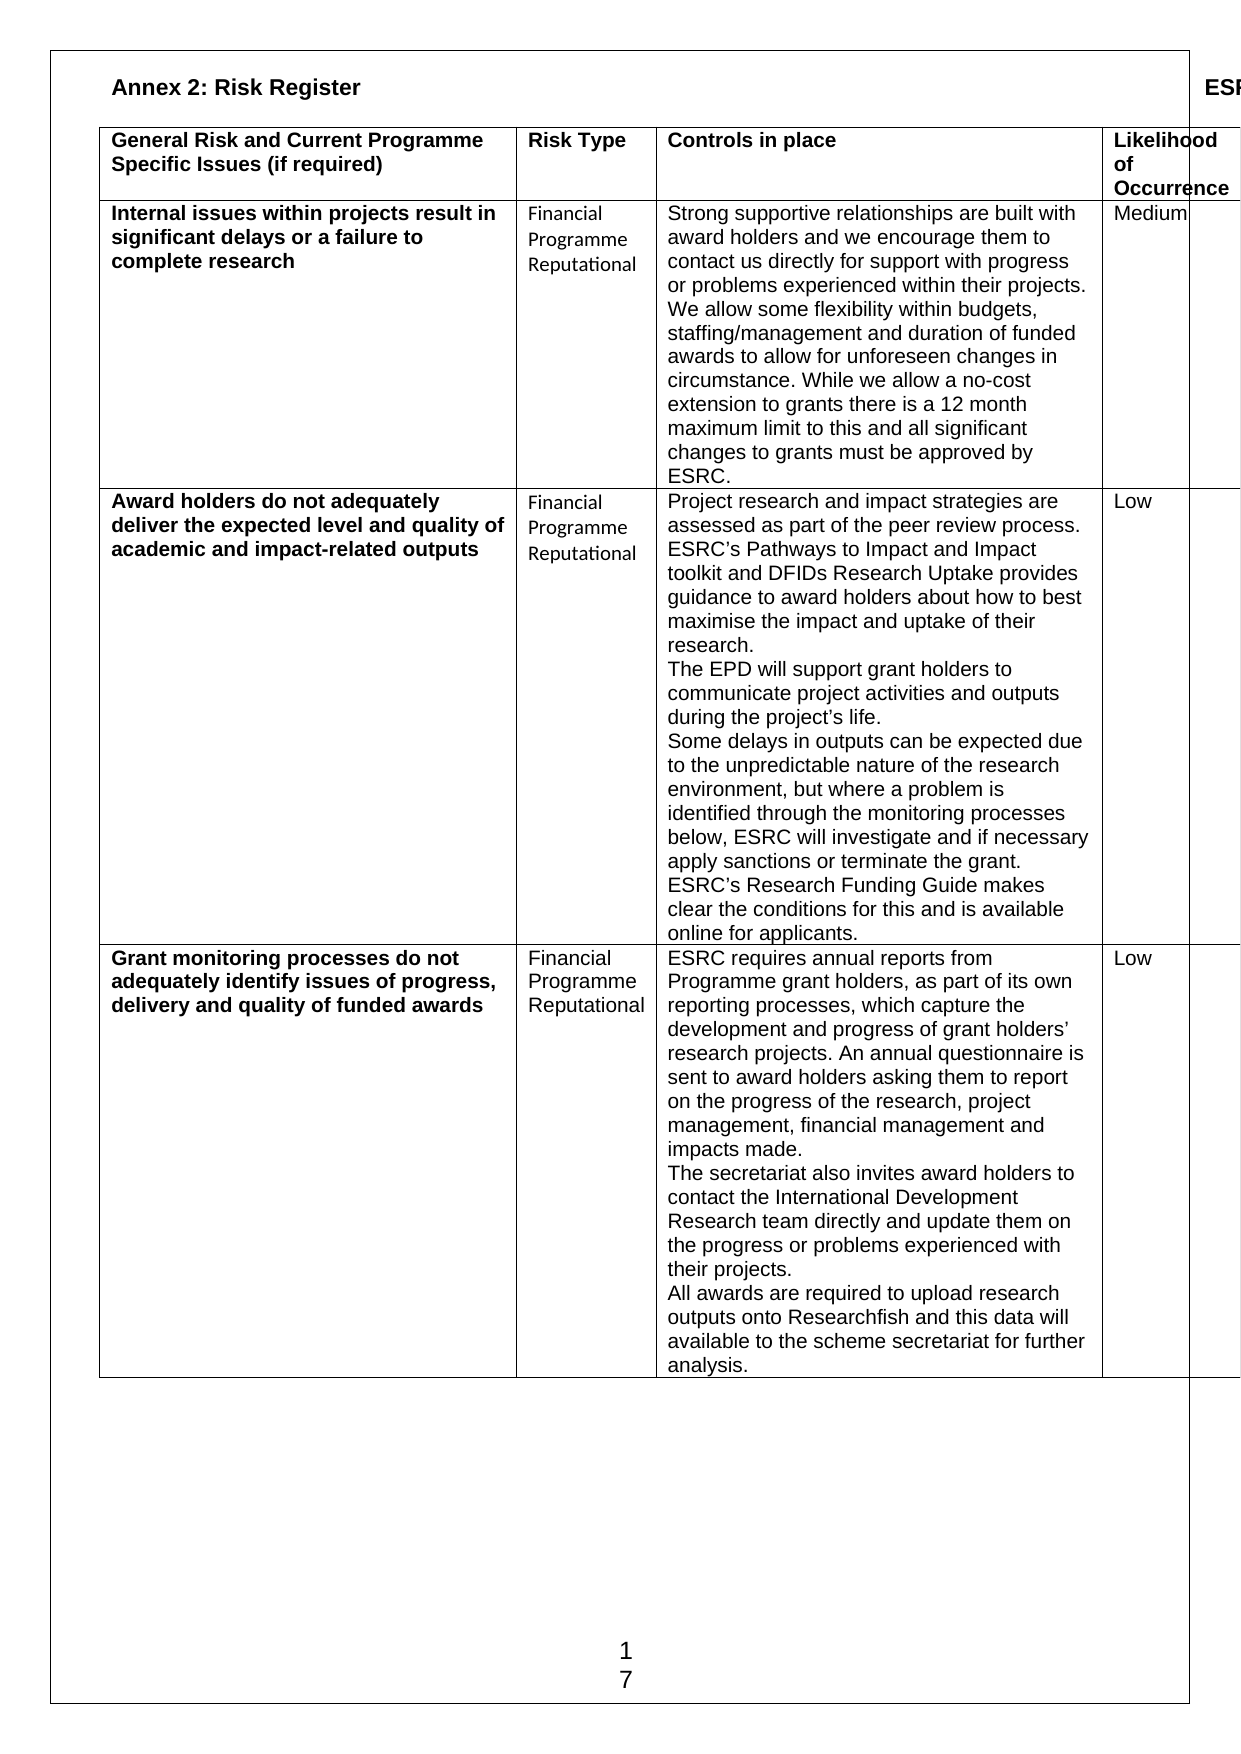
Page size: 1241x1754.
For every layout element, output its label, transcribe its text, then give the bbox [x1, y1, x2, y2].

table_cell Grant monitoring processes do not adequately identify issues of progress, delivery and quality of funded awards [100, 945, 516, 1377]
table_cell Financial Programme Reputational [517, 945, 656, 1377]
table_cell Internal issues within projects result in significant delays or a failure to complete research [100, 201, 516, 488]
table_cell Low [1103, 945, 1189, 1377]
table_cell Strong supportive relationships are built with award holders and we encourage them to contact us directly for support with progress or problems experienced within their projects. We allow some flexibility within budgets, staffing/management and duration of funded awards to allow for unforeseen changes in circumstance. While we allow a no-cost extension to grants there is a 12 month maximum limit to this and all significant changes to grants must be approved by ESRC. [657, 201, 1102, 488]
table_header ESRC Review Date: 7 November 2014 [1016, 74, 1189, 127]
table_cell Controls in place [657, 128, 1102, 199]
table_cell Financial Programme Reputational F [517, 489, 656, 944]
table_cell Low [1103, 489, 1189, 944]
table_cell [1190, 489, 1240, 944]
table_cell Award holders do not adequately deliver the expected level and quality of academic and impact-related outputs [100, 489, 516, 944]
table_header ESRC Review Date: 7 November 2014 [1190, 74, 1240, 127]
table_header Annex 2: Risk Register [100, 74, 1016, 127]
table_cell [1190, 201, 1240, 488]
table_cell Likelihood of Occurrence [1103, 128, 1189, 199]
table_cell Likelihood of Occurrence [1190, 128, 1240, 199]
table_cell Financial Programme Reputational [517, 201, 656, 488]
table_cell [1190, 945, 1240, 1377]
table_cell Medium [1103, 201, 1189, 488]
table_cell General Risk and Current Programme Specific Issues (if required) [100, 128, 516, 199]
table_cell ESRC requires annual reports from Programme grant holders, as part of its own reporting processes, which capture the development and progress of grant holders’ research projects. An annual questionnaire is sent to award holders asking them to report on the progress of the research, project management, financial management and impacts made. The secretariat also invites award holders to contact the International Development Research team directly and update them on the progress or problems experienced with their projects. All awards are required to upload research outputs onto Researchfish and this data will available to the scheme secretariat for further analysis. [657, 945, 1102, 1377]
table_cell Project research and impact strategies are assessed as part of the peer review process. ESRC’s Pathways to Impact and Impact toolkit and DFIDs Research Uptake provides guidance to award holders about how to best maximise the impact and uptake of their research. The EPD will support grant holders to communicate project activities and outputs during the project’s life. Some delays in outputs can be expected due to the unpredictable nature of the research environment, but where a problem is identified through the monitoring processes below, ESRC will investigate and if necessary apply sanctions or terminate the grant. ESRC’s Research Funding Guide makes clear the conditions for this and is available online for applicants. [657, 489, 1102, 944]
table_cell Risk Type [517, 128, 656, 199]
